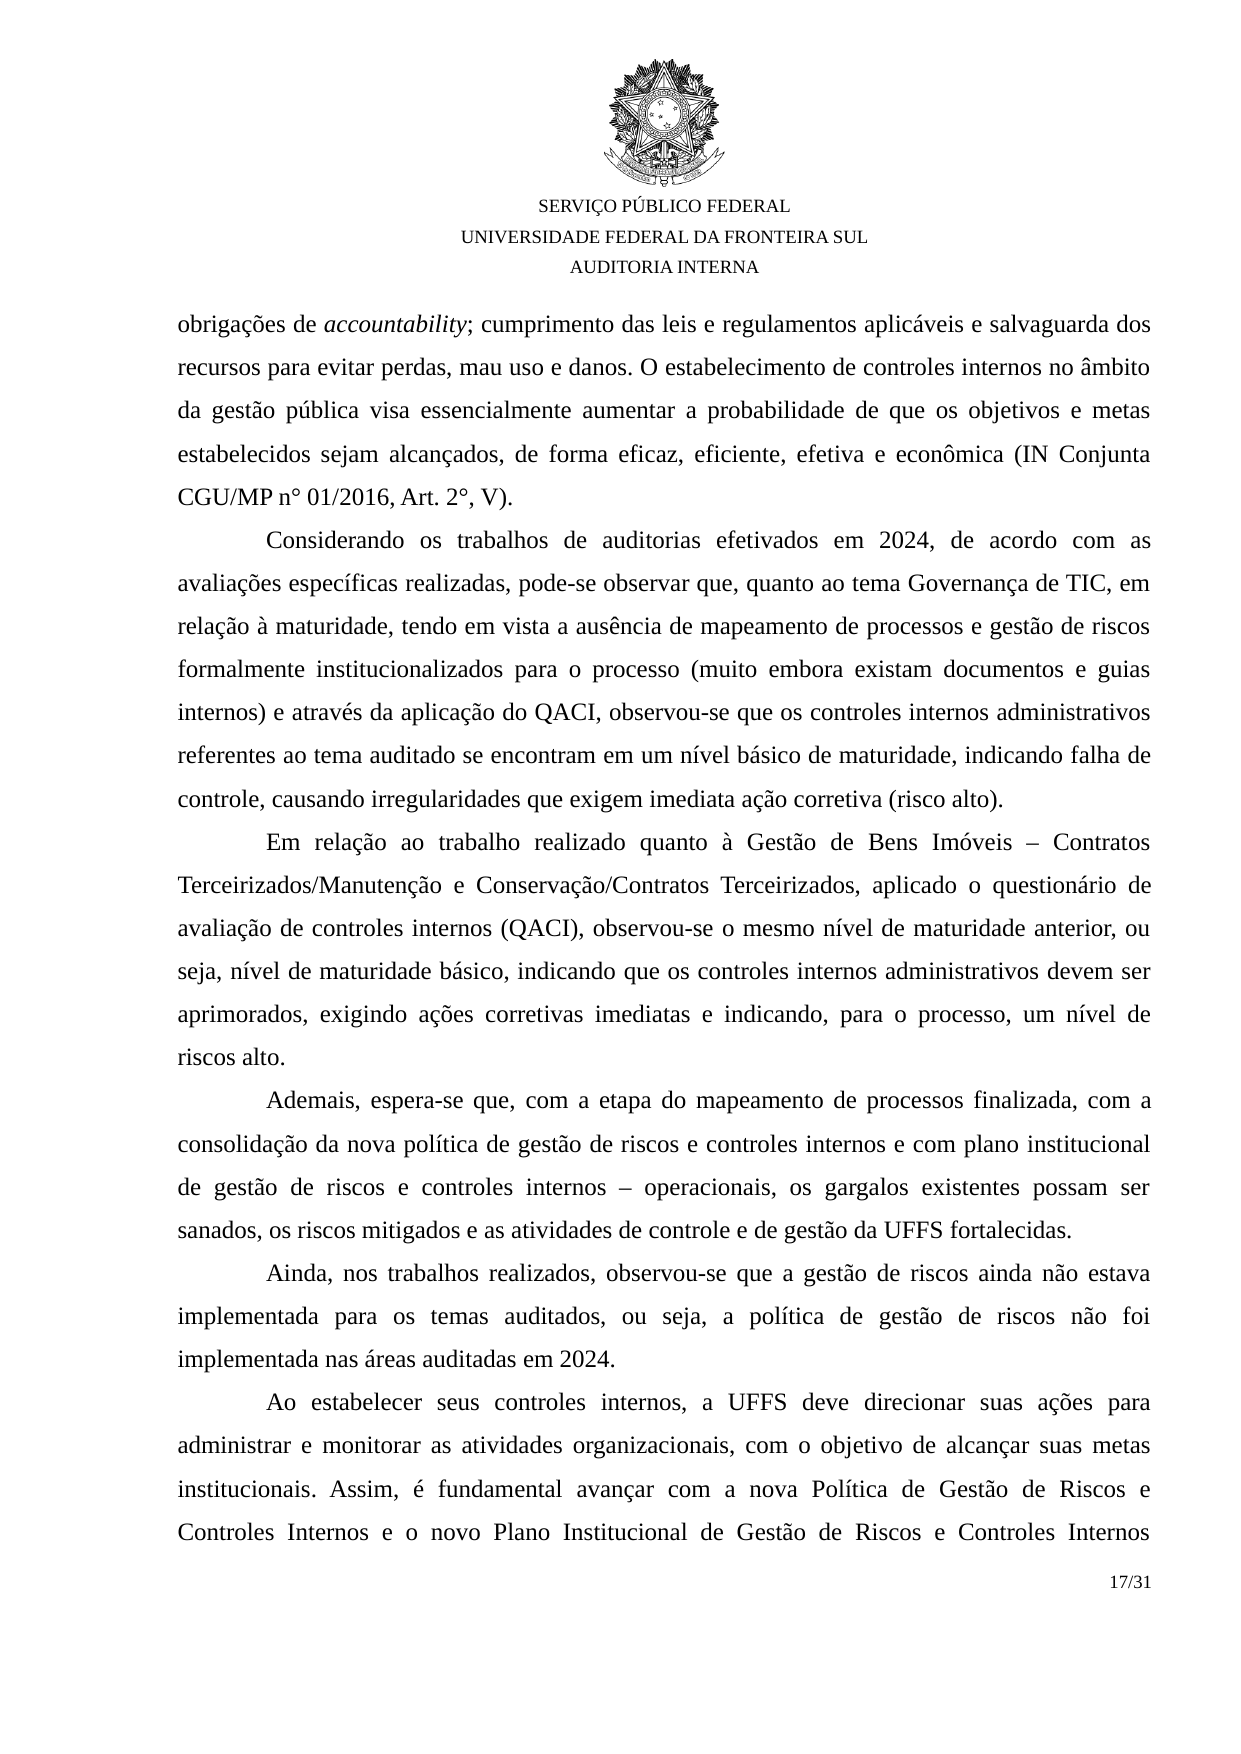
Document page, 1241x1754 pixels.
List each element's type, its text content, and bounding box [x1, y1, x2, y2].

text Ademais, espera-se que, com a etapa do mapeamento de processos finalizada, com a consolidação da nova política de gestão de riscos e controles internos e com plano institucional de gestão de riscos e controles internos – operacionais, os gargalos existentes possam ser sanados, os riscos mitigados e as atividades de controle e de gestão da UFFS fortalecidas. [177, 1086, 1152, 1244]
text obrigações de accountability; cumprimento das leis e regulamentos aplicáveis e salvaguarda dos recursos para evitar perdas, mau uso e danos. O estabelecimento de controles internos no âmbito da gestão pública visa essencialmente aumentar a probabilidade de que os objetivos e metas estabelecidos sejam alcançados, de forma eficaz, eficiente, efetiva e econômica (IN Conjunta CGU/MP n° 01/2016, Art. 2°, V). [177, 309, 1152, 511]
text Ainda, nos trabalhos realizados, observou-se que a gestão de riscos ainda não estava implementada para os temas auditados, ou seja, a política de gestão de riscos não foi implementada nas áreas auditadas em 2024. [177, 1258, 1152, 1373]
text Em relação ao trabalho realizado quanto à Gestão de Bens Imóveis – Contratos Terceirizados/Manutenção e Conservação/Contratos Terceirizados, aplicado o questionário de avaliação de controles internos (QACI), observou-se o mesmo nível de maturidade anterior, ou seja, nível de maturidade básico, indicando que os controles internos administrativos devem ser aprimorados, exigindo ações corretivas imediatas e indicando, para o processo, um nível de riscos alto. [177, 827, 1152, 1071]
text Ao estabelecer seus controles internos, a UFFS deve direcionar suas ações para administrar e monitorar as atividades organizacionais, com o objetivo de alcançar suas metas institucionais. Assim, é fundamental avançar com a nova Política de Gestão de Riscos e Controles Internos e o novo Plano Institucional de Gestão de Riscos e Controles Internos [177, 1387, 1152, 1546]
text Considerando os trabalhos de auditorias efetivados em 2024, de acordo com as avaliações específicas realizadas, pode-se observar que, quanto ao tema Governança de TIC, em relação à maturidade, tendo em vista a ausência de mapeamento de processos e gestão de riscos formalmente institucionalizados para o processo (muito embora existam documentos e guias internos) e através da aplicação do QACI, observou-se que os controles internos administrativos referentes ao tema auditado se encontram em um nível básico de maturidade, indicando falha de controle, causando irregularidades que exigem imediata ação corretiva (risco alto). [177, 525, 1152, 812]
